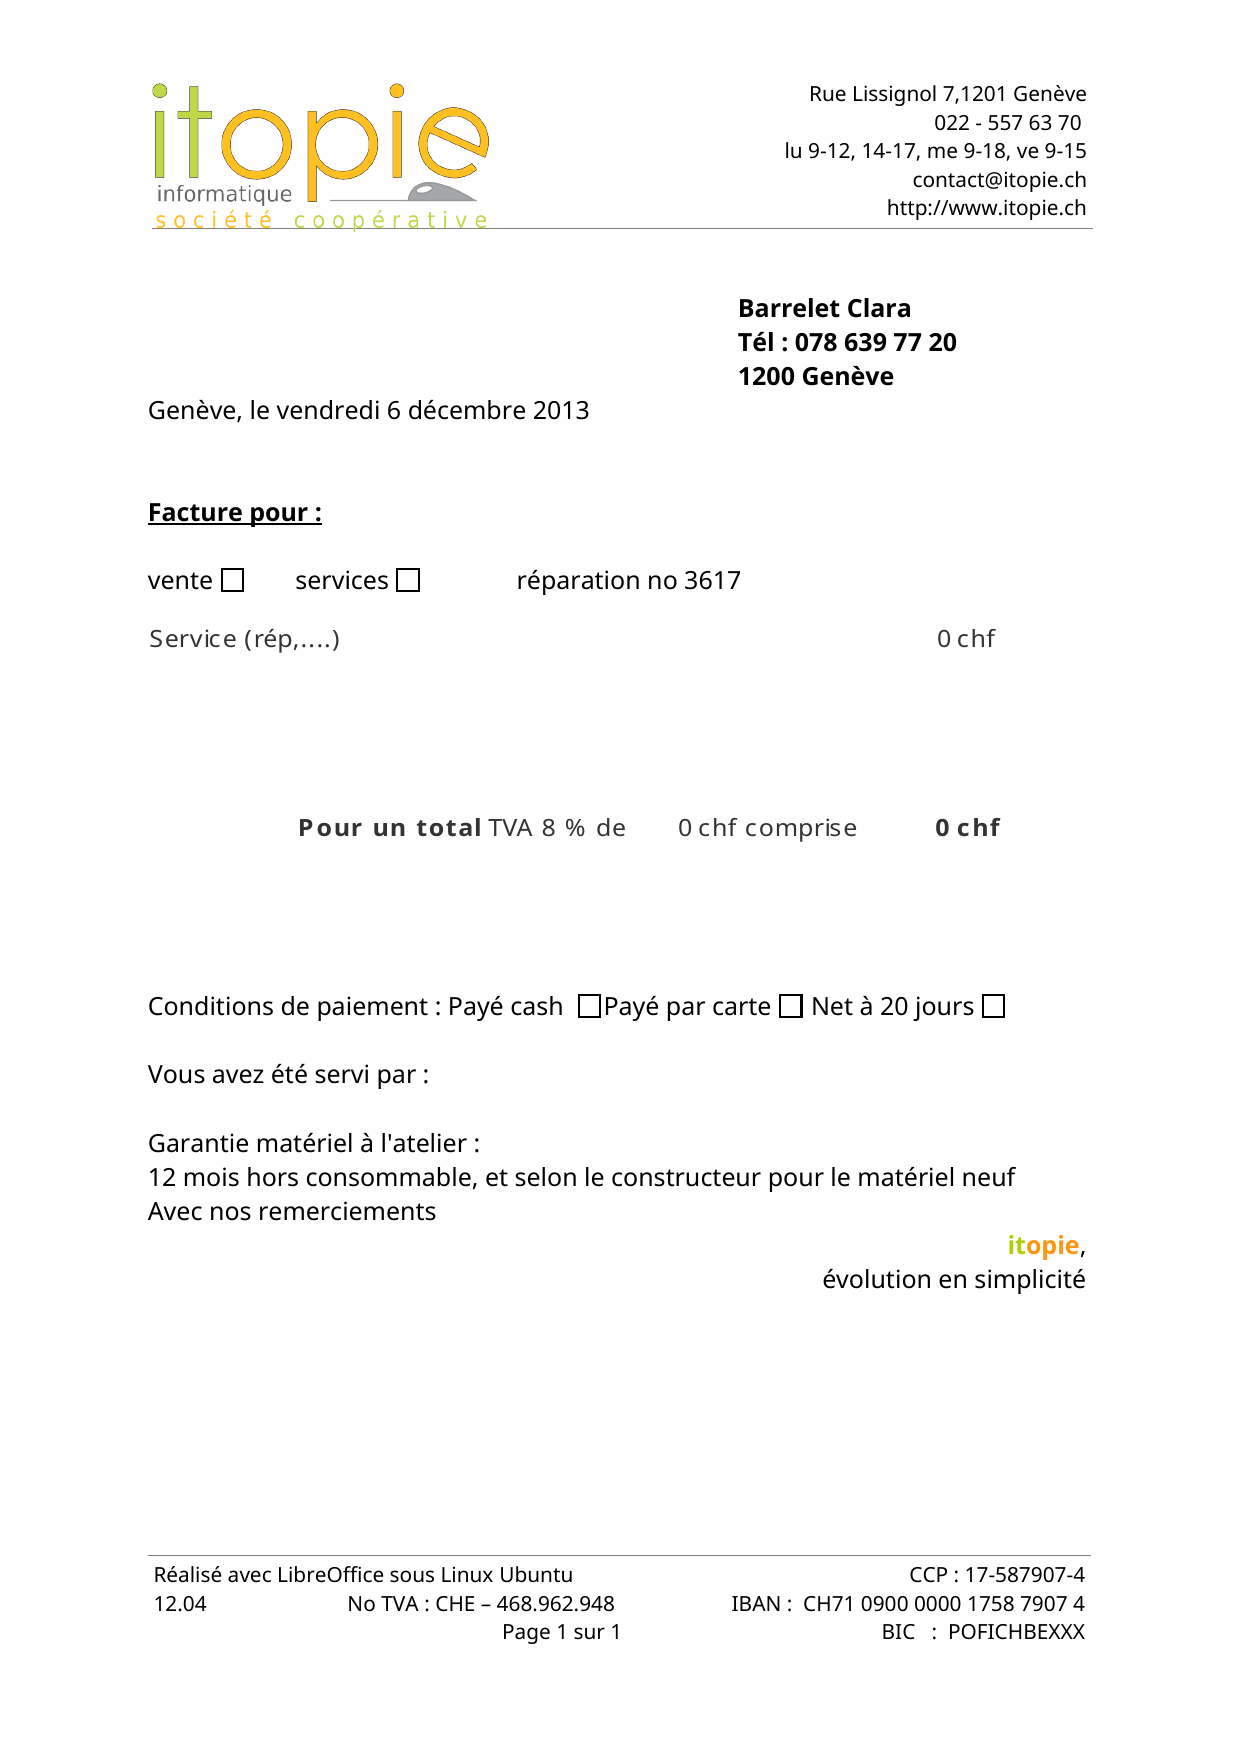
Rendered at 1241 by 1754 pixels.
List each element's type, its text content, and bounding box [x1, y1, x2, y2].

text Garantie matériel à l'atelier : [148, 1125, 1093, 1159]
text évolution en simplicité [148, 1262, 1093, 1296]
text 1200 Genève [148, 358, 1093, 392]
text Genève, le vendredi 6 décembre 2013 [148, 392, 1093, 427]
text Tél : 078 639 77 20 [148, 324, 1093, 358]
text Avec nos remerciements [148, 1193, 1093, 1227]
text vente services réparation no 3617 [148, 563, 1093, 597]
picture [138, 72, 500, 244]
text Vous avez été servi par : [148, 1057, 1093, 1091]
text Barrelet Clara [148, 290, 1093, 324]
text Facture pour : [148, 495, 1093, 529]
text Conditions de paiement : Payé cash Payé par carte Net à 20 jours [148, 989, 1093, 1023]
text itopie, [148, 1227, 1093, 1262]
text 12 mois hors consommable, et selon le constructeur pour le matériel neuf [148, 1159, 1093, 1193]
